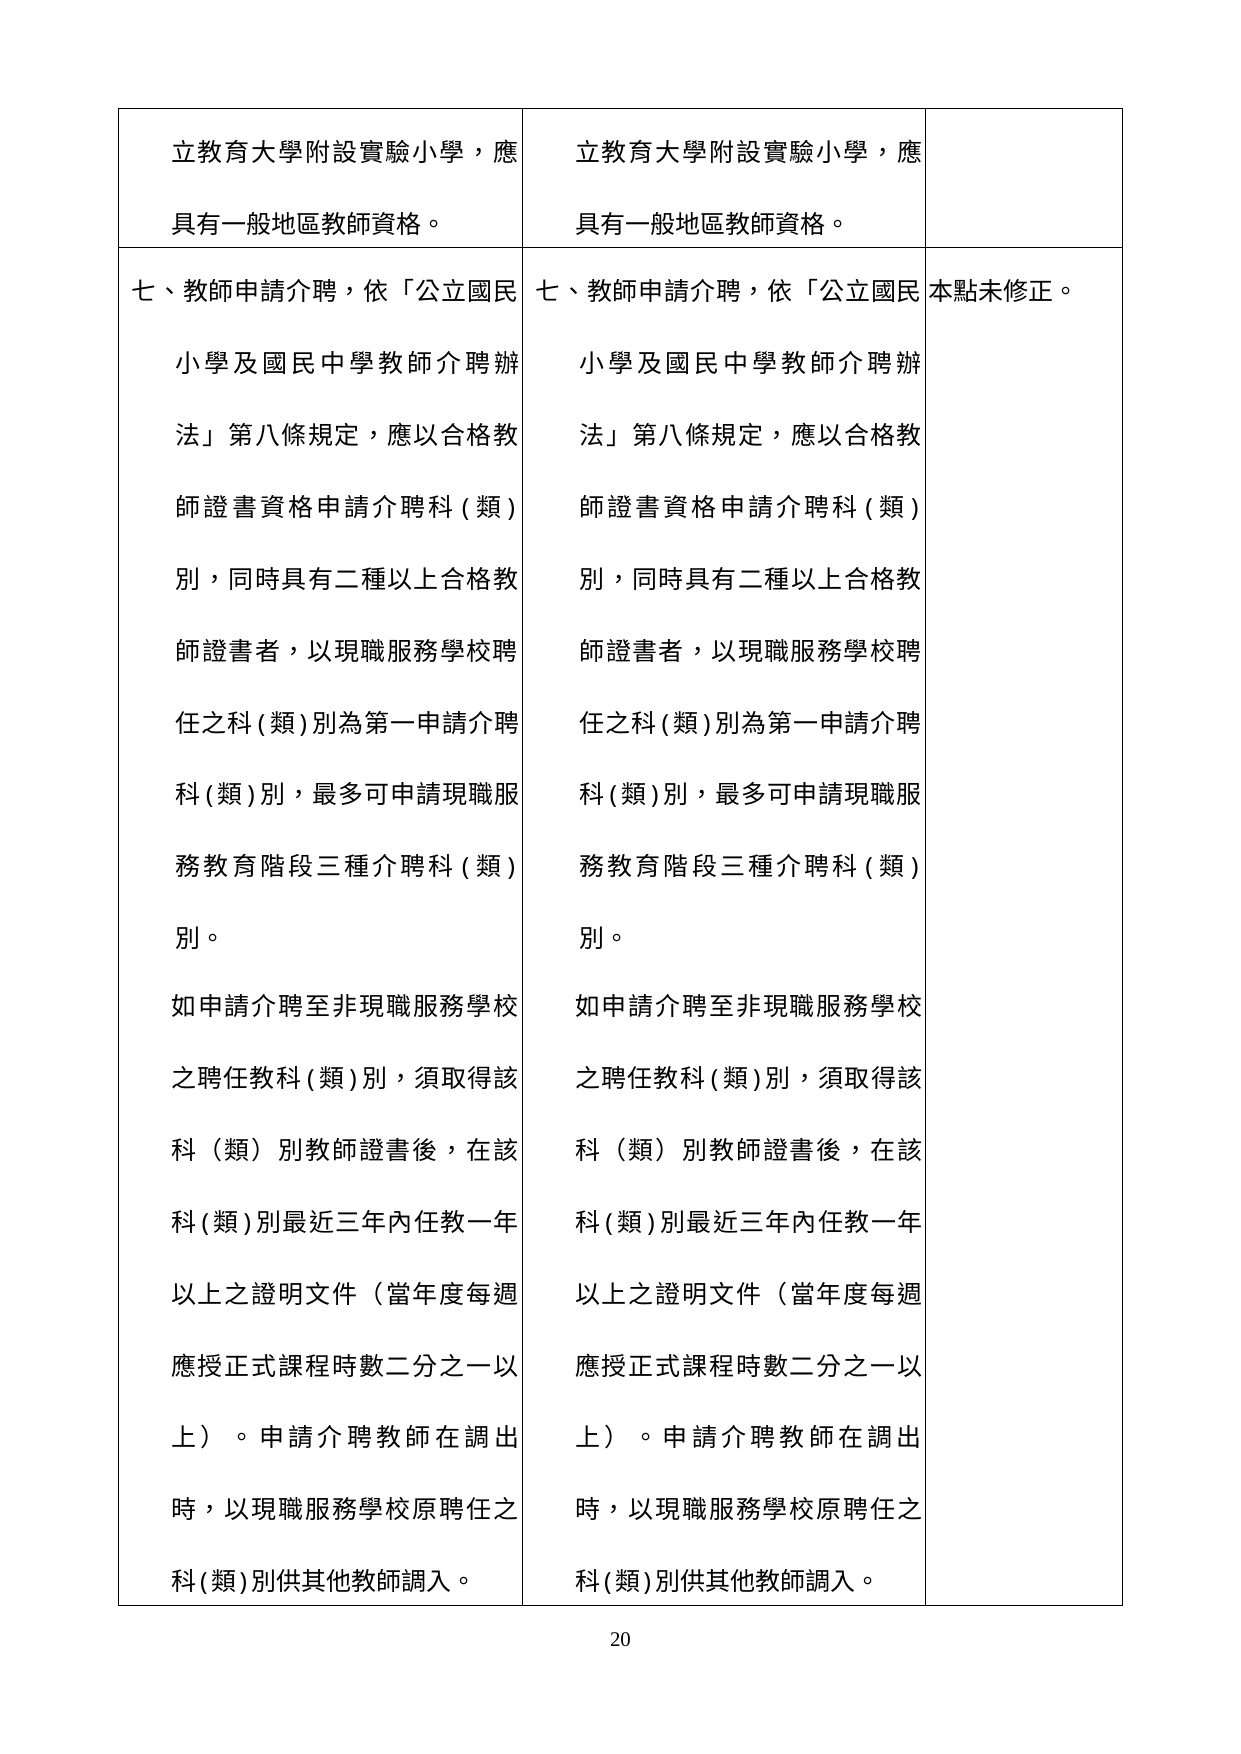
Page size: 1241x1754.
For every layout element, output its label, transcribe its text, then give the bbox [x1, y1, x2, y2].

table_cell 本點未修正。 [926, 248, 1122, 1605]
table_cell 立教育大學附設實驗小學，應具有一般地區教師資格。 [523, 109, 925, 247]
table_cell 七、教師申請介聘，依「公立國民小學及國民中學教師介聘辦法」第八條規定，應以合格教師證書資格申請介聘科(類)別，同時具有二種以上合格教師證書者，以現職服務學校聘任之科(類)別為第一申請介聘科(類)別，最多可申請現職服務教育階段三種介聘科(類)別。 如申請介聘至非現職服務學校之聘任教科(類)別，須取得該科（類）別教師證書後，在該科(類)別最近三年內任教一年以上之證明文件（當年度每週應授正式課程時數二分之一以上）。申請介聘教師在調出時，以現職服務學校原聘任之科(類)別供其他教師調入。 [523, 248, 925, 1605]
table_cell 七、教師申請介聘，依「公立國民小學及國民中學教師介聘辦法」第八條規定，應以合格教師證書資格申請介聘科(類)別，同時具有二種以上合格教師證書者，以現職服務學校聘任之科(類)別為第一申請介聘科(類)別，最多可申請現職服務教育階段三種介聘科(類)別。 如申請介聘至非現職服務學校之聘任教科(類)別，須取得該科（類）別教師證書後，在該科(類)別最近三年內任教一年以上之證明文件（當年度每週應授正式課程時數二分之一以上）。申請介聘教師在調出時，以現職服務學校原聘任之科(類)別供其他教師調入。 [119, 248, 522, 1605]
table_cell [926, 109, 1122, 247]
table_cell 立教育大學附設實驗小學，應具有一般地區教師資格。 [119, 109, 522, 247]
